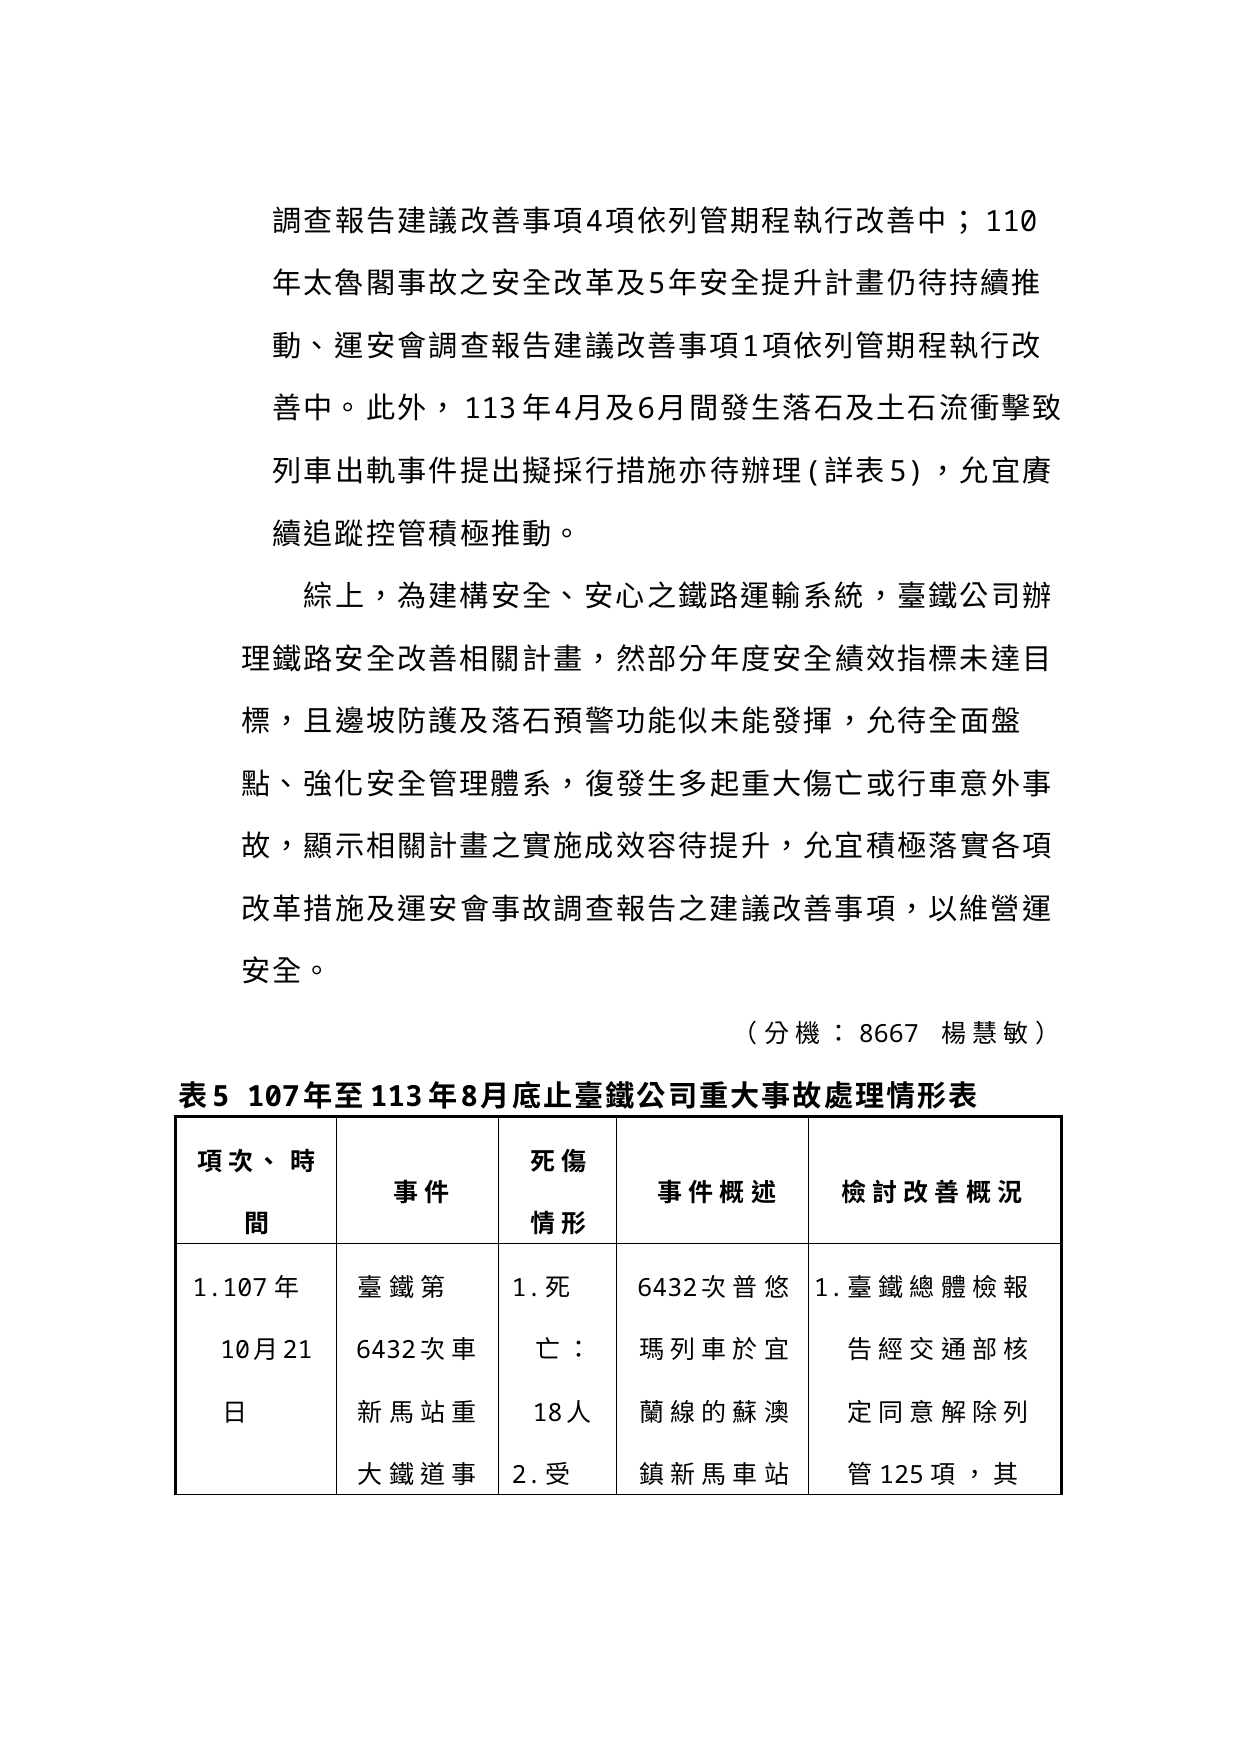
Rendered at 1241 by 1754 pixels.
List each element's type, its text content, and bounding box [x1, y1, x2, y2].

table_header 死傷 情形 [499, 1118, 616, 1243]
table_header 事件概述 [617, 1118, 808, 1243]
table_cell 1.臺鐵總體檢報告經交通部核定同意解除列管125項，其 [809, 1244, 1060, 1494]
text 綜上，為建構安全、安心之鐵路運輸系統，臺鐵公司辦理鐵路安全改善相關計畫，然部分年度安全績效指標未達目標，且邊坡防護及落石預警功能似未能發揮，允待全面盤點、強化安全管理體系，復發生多起重大傷亡或行車意外事故，顯示相關計畫之實施成效容待提升，允宜積極落實各項改革措施及運安會事故調查報告之建議改善事項，以維營運安全。 [236, 552, 1063, 990]
table_header 事件 [337, 1118, 498, 1243]
table_header 項次、時間 [177, 1118, 336, 1243]
table_cell 臺鐵第6432次車新馬站重大鐵道事 [337, 1244, 498, 1494]
table_header 檢討改善概況 [809, 1118, 1060, 1243]
text 表5 107年至113年8月底止臺鐵公司重大事故處理情形表 [177, 1052, 1063, 1115]
text 調查報告建議改善事項4項依列管期程執行改善中；110年太魯閣事故之安全改革及5年安全提升計畫仍待持續推動、運安會調查報告建議改善事項1項依列管期程執行改善中。此外，113年4月及6月間發生落石及土石流衝擊致列車出軌事件提出擬採行措施亦待辦理(詳表5)，允宜賡續追蹤控管積極推動。 [266, 177, 1063, 552]
text （分機：8667 楊慧敏） [177, 990, 1063, 1052]
table_cell 1.107年10月21日 [177, 1244, 336, 1494]
table_cell 6432次普悠瑪列車於宜蘭線的蘇澳鎮新馬車站 [617, 1244, 808, 1494]
table_cell 1.死亡：18人 2.受 [499, 1244, 616, 1494]
